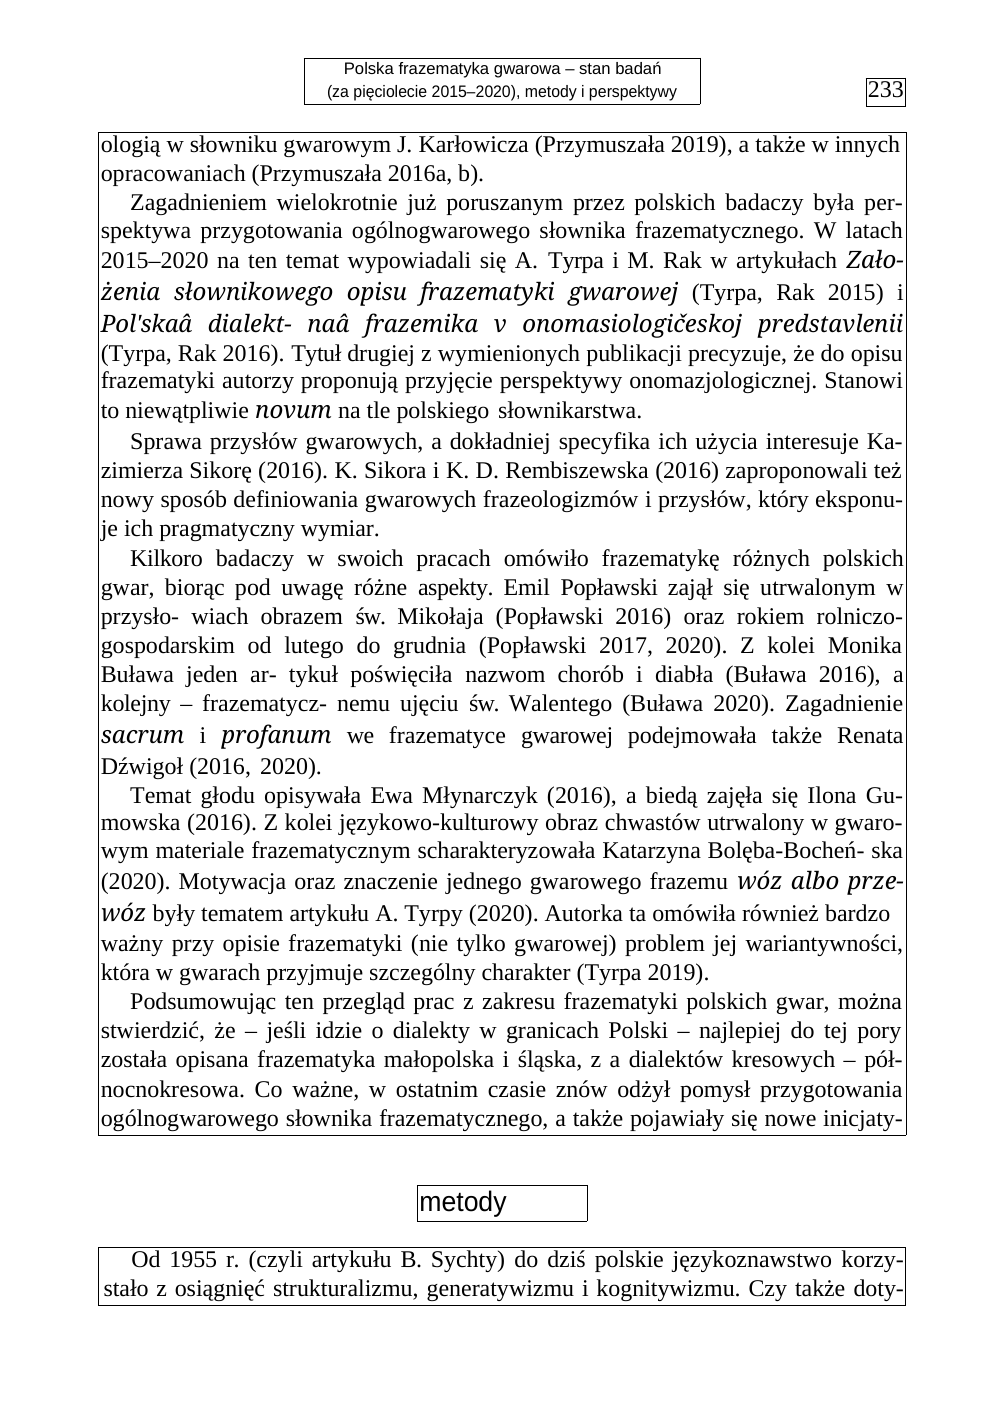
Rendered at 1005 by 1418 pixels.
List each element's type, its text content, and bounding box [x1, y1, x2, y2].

text stało z osiągnięć strukturalizmu, generatywizmu i kognitywizmu. Czy także doty- [99, 1274, 904, 1302]
text ważny przy opisie frazematyki (nie tylko gwarowej) problem jej wariantywności, która w gwarach przyjmuje szczególny charakter (Tyrpa 2019). [101, 929, 904, 986]
text Temat głodu opisywała Ewa Młynarczyk (2016), a biedą zajęła się Ilona Gu- mowska (2016). Z kolei językowo-kulturowy obraz chwastów utrwalony w gwaro- wym materiale frazematycznym scharakteryzowała Katarzyna Bolęba-Bocheń- ska (2020). Motywacja oraz znaczenie jednego gwarowego frazemu wóz albo prze- wóz były tematem artykułu A. Tyrpy (2020). Autorka ta omówiła również bardzo [101, 781, 904, 929]
text metody badań [419, 1186, 587, 1221]
text ologią w słowniku gwarowym J. Karłowicza (Przymuszała 2019), a także w innych [101, 133, 906, 157]
text (za pięciolecie 2015–2020), metody i perspektywy [325, 82, 679, 101]
text Sprawa przysłów gwarowych, a dokładniej specyfika ich użycia interesuje Ka- zimierza Sikorę (2016). K. Sikora i K. D. Rembiszewska (2016) zaproponowali też nowy sposób definiowania gwarowych frazeologizmów i przysłów, który eksponu- je ich pragmatyczny wymiar. [101, 427, 904, 542]
text Kilkoro badaczy w swoich pracach omówiło frazematykę różnych polskich gwar, biorąc pod uwagę różne aspekty. Emil Popławski zajął się utrwalonym w przysło- wiach obrazem św. Mikołaja (Popławski 2016) oraz rokiem rolniczo-gospodarskim od lutego do grudnia (Popławski 2017, 2020). Z kolei Monika Buława jeden ar- tykuł poświęciła nazwom chorób i diabła (Buława 2016), a kolejny – frazematycz- nemu ujęciu św. Walentego (Buława 2020). Zagadnienie sacrum i profanum we frazematyce gwarowej podejmowała także Renata Dźwigoł (2016, 2020). [101, 544, 904, 779]
text Podsumowując ten przegląd prac z zakresu frazematyki polskich gwar, można stwierdzić, że – jeśli idzie o dialekty w granicach Polski – najlepiej do tej pory została opisana frazematyka małopolska i śląska, z a dialektów kresowych – pół- nocnokresowa. Co ważne, w ostatnim czasie znów odżył pomysł przygotowania ogólnogwarowego słownika frazematycznego, a także pojawiały się nowe inicjaty- wy – słowników frazematycznych dialektu północnokresowego i gwar Podlasia. [101, 987, 904, 1135]
text Zagadnieniem wielokrotnie już poruszanym przez polskich badaczy była per- spektywa przygotowania ogólnogwarowego słownika frazematycznego. W latach 2015–2020 na ten temat wypowiadali się A. Tyrpa i M. Rak w artykułach Zało- żenia słownikowego opisu frazematyki gwarowej (Tyrpa, Rak 2015) i Polʹskaâ dialekt- naâ frazemika v onomasiologičeskoj predstavlenii (Tyrpa, Rak 2016). Tytuł drugiej z wymienionych publikacji precyzuje, że do opisu frazematyki autorzy proponują przyjęcie perspektywy onomazjologicznej. Stanowi to niewątpliwie novum na tle polskiego słownikarstwa. [101, 189, 904, 425]
text Od 1955 r. (czyli artykułu B. Sychty) do dziś polskie językoznawstwo korzy- [99, 1248, 904, 1272]
text opracowaniach (Przymuszała 2016a, b). [101, 159, 906, 187]
text 233 [868, 79, 905, 103]
text Polska frazematyka gwarowa – stan badań [325, 59, 680, 78]
